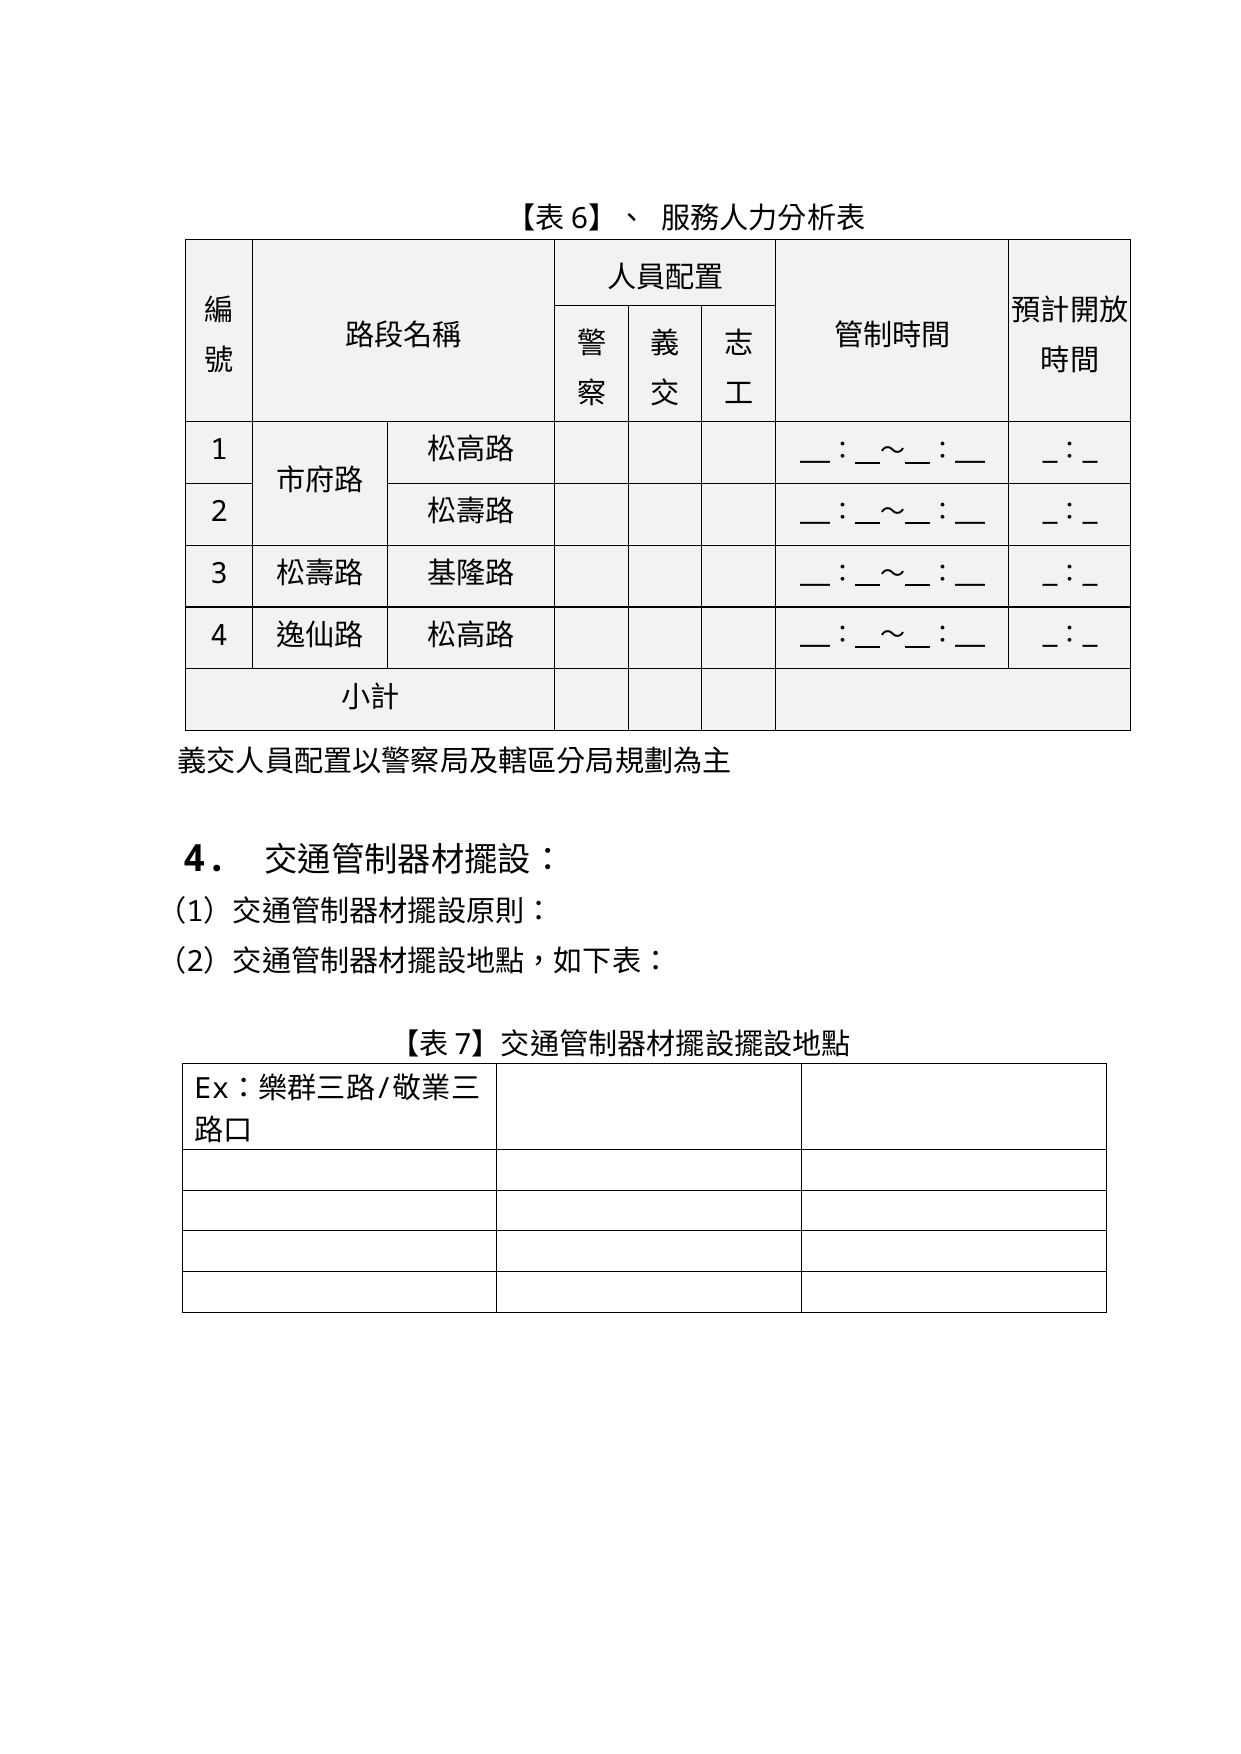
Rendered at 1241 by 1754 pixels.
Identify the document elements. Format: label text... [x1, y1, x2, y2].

table_header 路段名稱 [253, 240, 554, 421]
table_cell __： ～ ：__ [776, 546, 1008, 606]
table_header [802, 1064, 1106, 1149]
table_cell 義交 [629, 306, 701, 421]
table_cell 市府路 [253, 422, 387, 544]
table_cell [629, 484, 701, 544]
table_header 人員配置 [555, 240, 775, 305]
text 義交人員配置以警察局及轄區分局規劃為主 [177, 731, 1107, 781]
table_cell [629, 422, 701, 483]
table_cell [776, 669, 1130, 730]
table_header Ex：樂群三路/敬業三路口 [183, 1064, 496, 1149]
table_cell [555, 422, 628, 483]
table_cell 4 [186, 608, 252, 668]
table_cell [183, 1150, 496, 1190]
table_cell [702, 484, 775, 544]
table_cell [497, 1231, 801, 1271]
table_cell [555, 484, 628, 544]
table_header 預計開放時間 [1009, 240, 1130, 421]
list 交通管制器材擺設： [183, 831, 1107, 881]
table_cell [497, 1272, 801, 1312]
text 【表6】、 服務人力分析表 [264, 189, 1107, 239]
table_cell 警察 [555, 306, 628, 421]
table_cell [555, 546, 628, 606]
table_cell __： ～ ：__ [776, 422, 1008, 483]
table_cell 松壽路 [253, 546, 387, 606]
table_cell _：_ [1009, 484, 1130, 544]
table_cell [629, 669, 701, 730]
table_cell 松高路 [388, 608, 554, 668]
table_header [497, 1064, 801, 1149]
table_cell 2 [186, 484, 252, 544]
table_cell 基隆路 [388, 546, 554, 606]
table_cell [183, 1191, 496, 1230]
table_header 管制時間 [776, 240, 1008, 421]
table_cell _：_ [1009, 422, 1130, 483]
text 【表7】交通管制器材擺設擺設地點 [133, 1021, 1107, 1063]
table_cell [802, 1231, 1106, 1271]
table_cell 松高路 [388, 422, 554, 483]
table_cell _：_ [1009, 608, 1130, 668]
table_header 編號 [186, 240, 252, 421]
table_cell 松壽路 [388, 484, 554, 544]
table_cell [497, 1150, 801, 1190]
table_cell [702, 546, 775, 606]
table_cell [555, 608, 628, 668]
table_cell [702, 422, 775, 483]
table_cell 志工 [702, 306, 775, 421]
list 交通管制器材擺設地點，如下表： [157, 931, 1107, 981]
table_cell 3 [186, 546, 252, 606]
table_cell __： ～ ：__ [776, 608, 1008, 668]
table_cell [702, 608, 775, 668]
table_cell [802, 1272, 1106, 1312]
table_cell 逸仙路 [253, 608, 387, 668]
table_cell [497, 1191, 801, 1230]
table_cell [802, 1150, 1106, 1190]
table_cell [183, 1272, 496, 1312]
table_cell _：_ [1009, 546, 1130, 606]
table_cell [629, 608, 701, 668]
list 交通管制器材擺設原則： [157, 881, 1107, 931]
table_cell [629, 546, 701, 606]
table_cell [802, 1191, 1106, 1230]
table_cell [555, 669, 628, 730]
table_cell __： ～ ：__ [776, 484, 1008, 544]
table_cell [702, 669, 775, 730]
table_cell [183, 1231, 496, 1271]
table_cell 小計 [186, 669, 554, 730]
table_cell 1 [186, 422, 252, 483]
